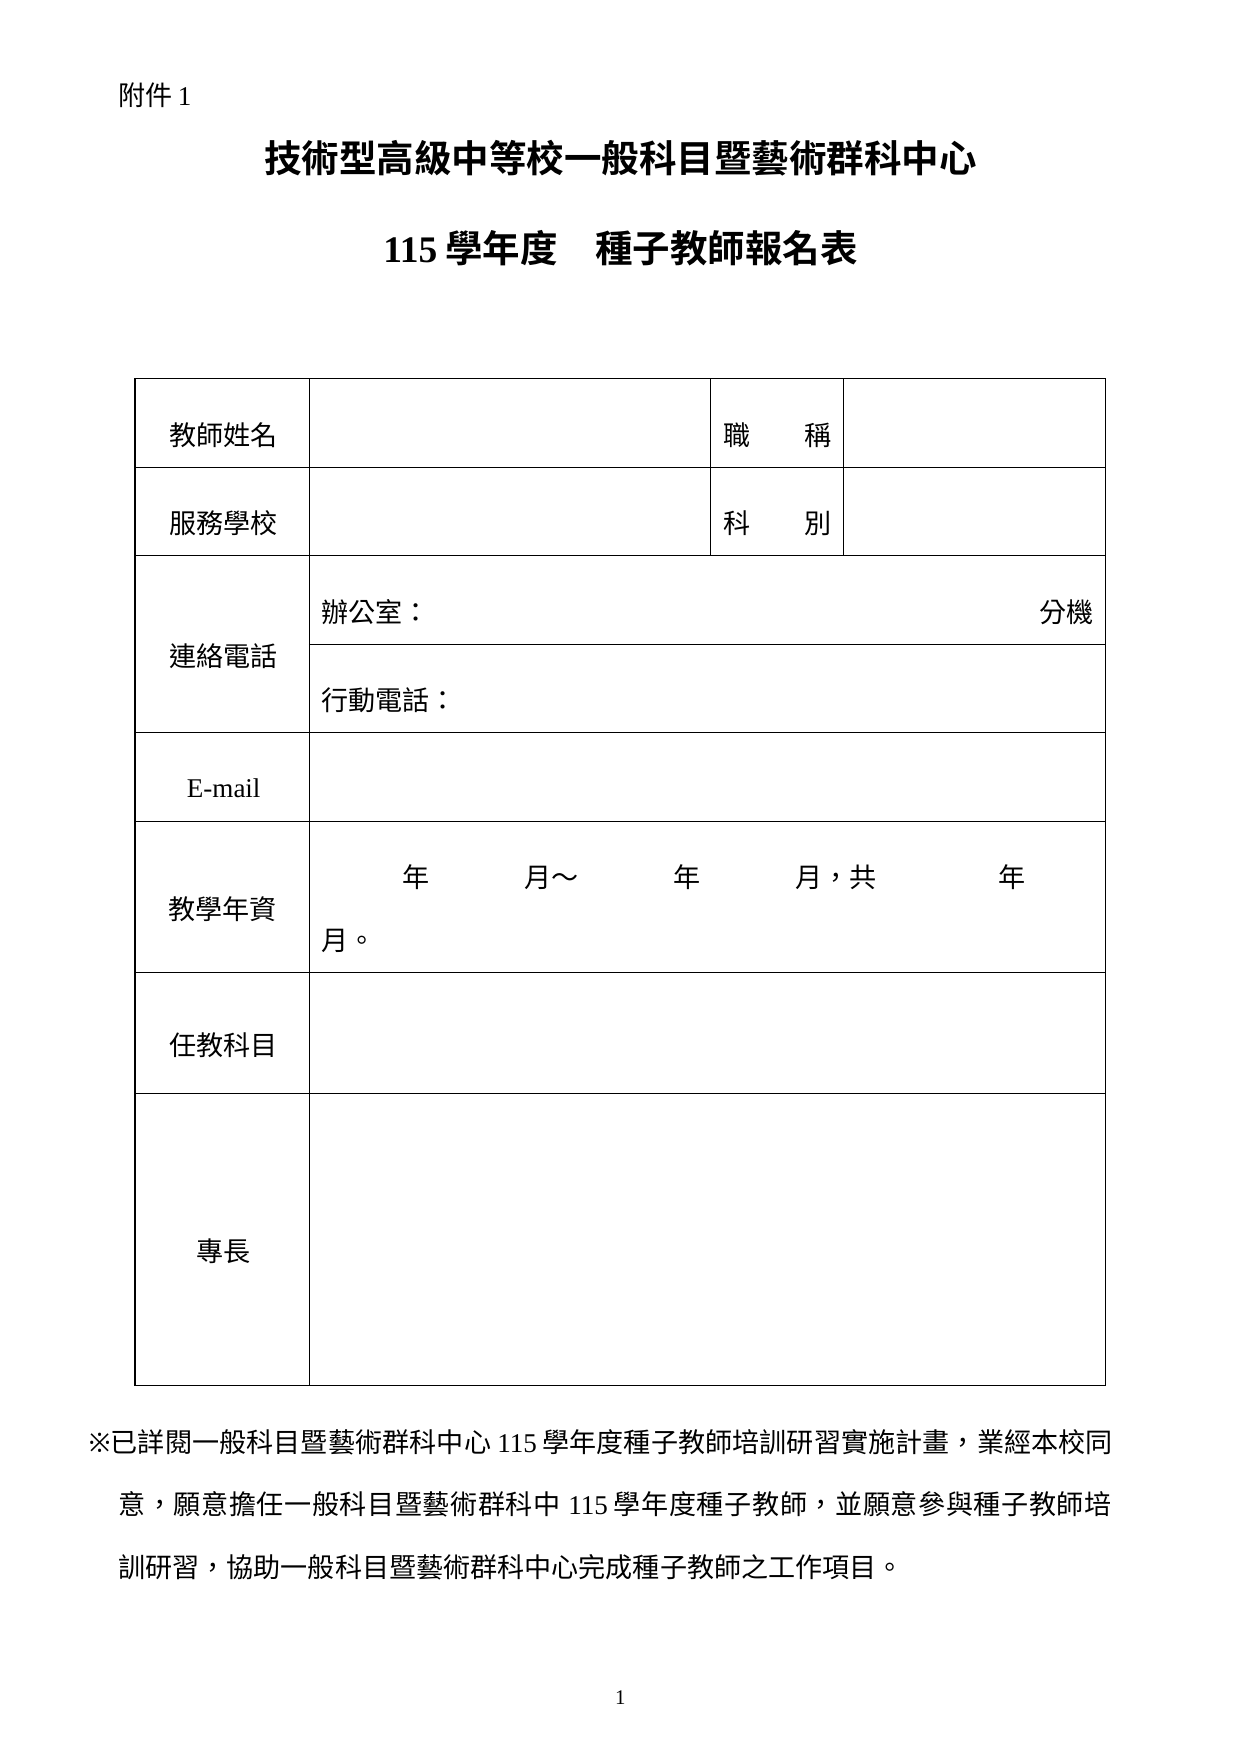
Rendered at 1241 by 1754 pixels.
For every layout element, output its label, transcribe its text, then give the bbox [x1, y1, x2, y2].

table_cell 服務學校 [136, 468, 309, 555]
table_cell 連絡電話 [136, 556, 309, 732]
table_header 職 稱 [711, 379, 843, 467]
table_cell 教學年資 [136, 822, 309, 972]
table_cell E-mail [136, 733, 309, 821]
table_cell [310, 1094, 1105, 1385]
text 115學年度 種子教師報名表 [118, 204, 1122, 267]
table_cell 任教科目 [136, 973, 309, 1093]
table_header 教師姓名 [136, 379, 309, 467]
table_cell 辦公室： 分機 [310, 556, 1105, 644]
table_cell 專長 [136, 1094, 309, 1385]
table_cell [844, 468, 1105, 555]
text ※已詳閱一般科目暨藝術群科中心115學年度種子教師培訓研習實施計畫，業經本校同意，願意擔任一般科目暨藝術群科中115學年度種子教師，並願意參與種子教師培訓研習，協助一般科目暨藝術群科中心完成種子教師之工作項目。 [88, 1399, 1113, 1586]
table_cell 年 月～ 年 月，共 年 月。 [310, 822, 1105, 972]
table_cell [310, 733, 1105, 821]
table_header [844, 379, 1105, 467]
text 技術型高級中等校一般科目暨藝術群科中心 [118, 115, 1122, 177]
table_cell [310, 468, 710, 555]
table_cell 行動電話： [310, 645, 1105, 732]
table_cell [310, 973, 1105, 1093]
table_header [310, 379, 710, 467]
table_cell 科 別 [711, 468, 843, 555]
text 附件1 [118, 52, 1122, 115]
